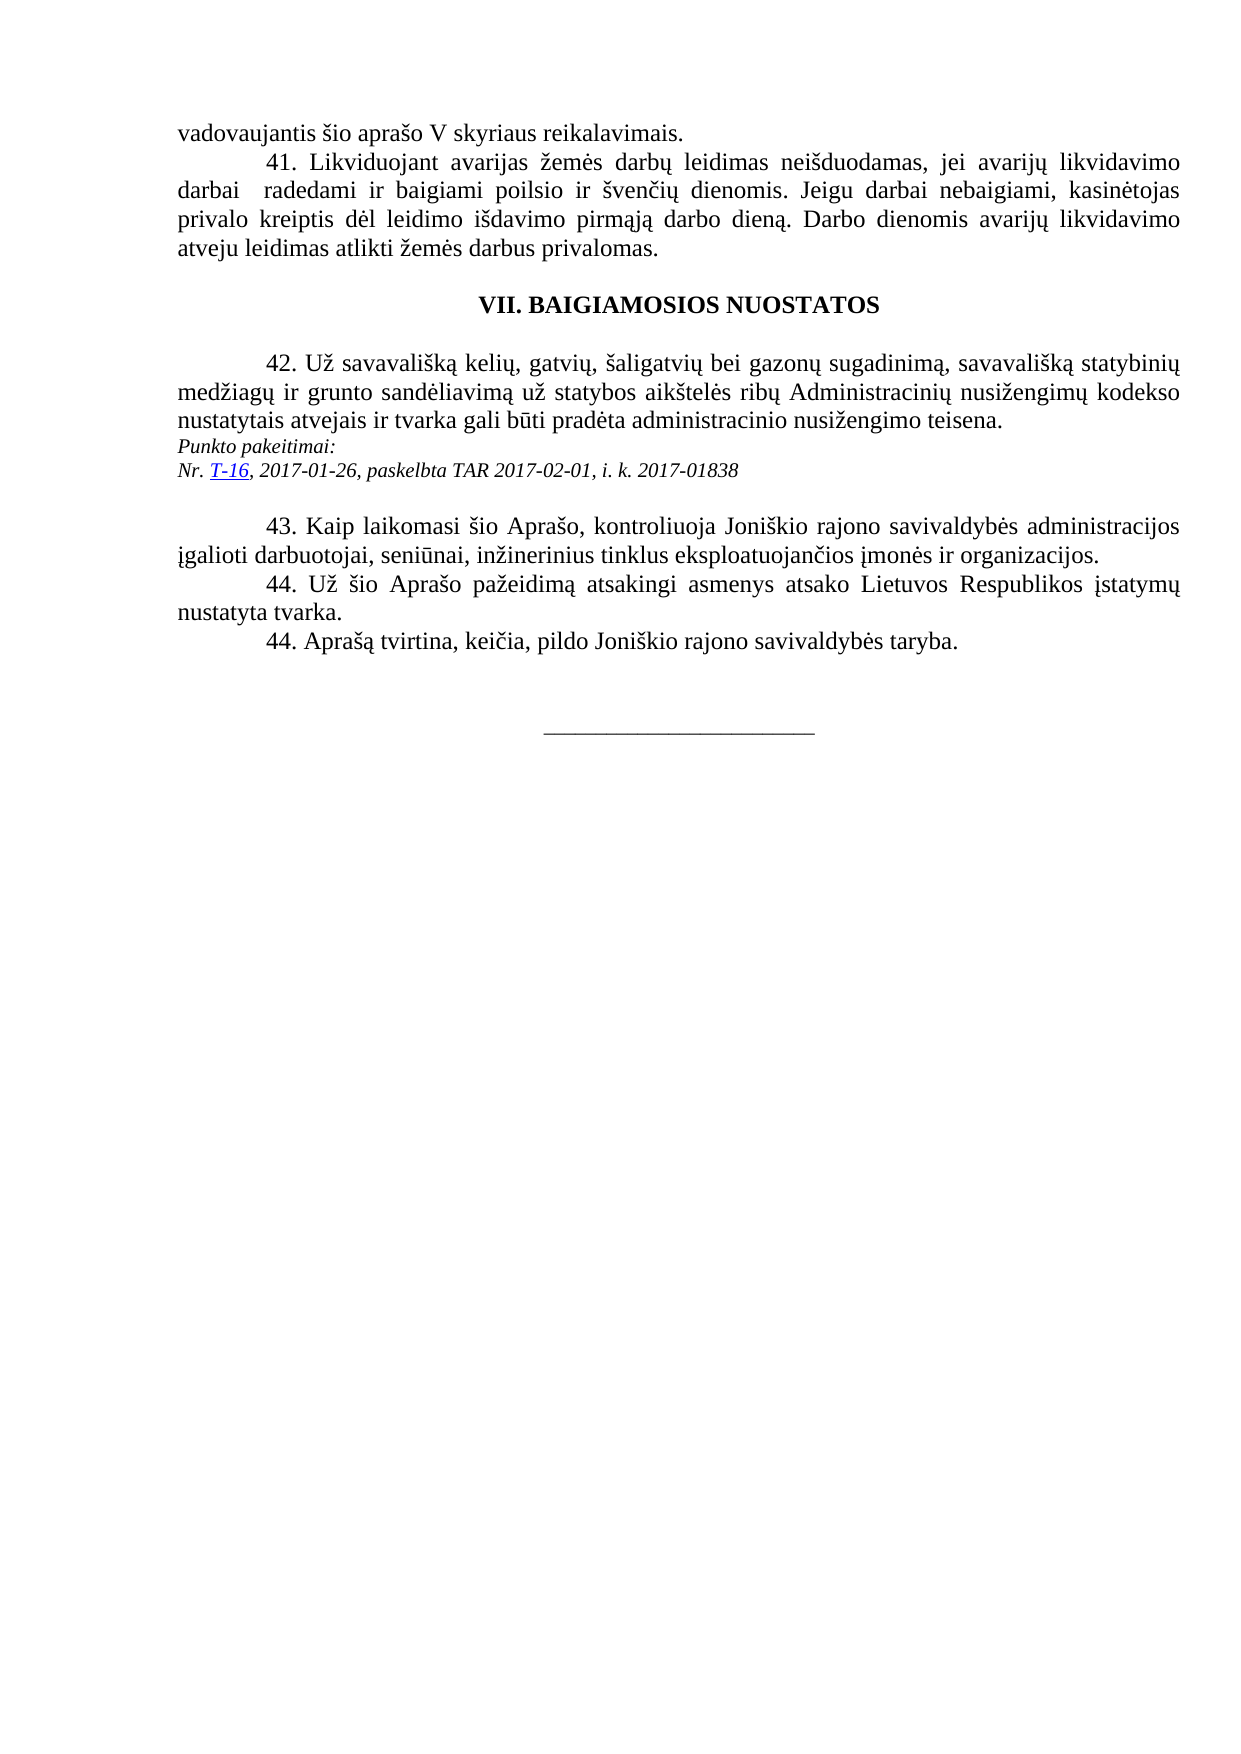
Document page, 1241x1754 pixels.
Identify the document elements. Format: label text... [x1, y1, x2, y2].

text 42. Už savavališką kelių, gatvių, šaligatvių bei gazonų sugadinimą, savavališką statybinių medžiagų ir grunto sandėliavimą už statybos aikštelės ribų Administracinių nusižengimų kodekso nustatytais atvejais ir tvarka gali būti pradėta administracinio nusižengimo teisena. [177, 348, 1181, 434]
text 43. Kaip laikomasi šio Aprašo, kontroliuoja Joniškio rajono savivaldybės administracijos įgalioti darbuotojai, seniūnai, inžinerinius tinklus eksploatuojančios įmonės ir organizacijos. [177, 511, 1181, 569]
text Punkto pakeitimai: [177, 434, 1181, 458]
text VII. BAIGIAMOSIOS NUOSTATOS [177, 291, 1181, 319]
text __________________________ [177, 712, 1181, 737]
text 44. Už šio Aprašo pažeidimą atsakingi asmenys atsako Lietuvos Respublikos įstatymų nustatyta tvarka. [177, 569, 1181, 626]
text 44. Aprašą tvirtina, keičia, pildo Joniškio rajono savivaldybės taryba. [177, 626, 1181, 655]
text vadovaujantis šio aprašo V skyriaus reikalavimais. [177, 118, 1181, 147]
text Nr. T-16, 2017-01-26, paskelbta TAR 2017-02-01, i. k. 2017-01838 [177, 458, 1181, 482]
text 41. Likviduojant avarijas žemės darbų leidimas neišduodamas, jei avarijų likvidavimo darbai radedami ir baigiami poilsio ir švenčių dienomis. Jeigu darbai nebaigiami, kasinėtojas privalo kreiptis dėl leidimo išdavimo pirmąją darbo dieną. Darbo dienomis avarijų likvidavimo atveju leidimas atlikti žemės darbus privalomas. [177, 147, 1181, 262]
